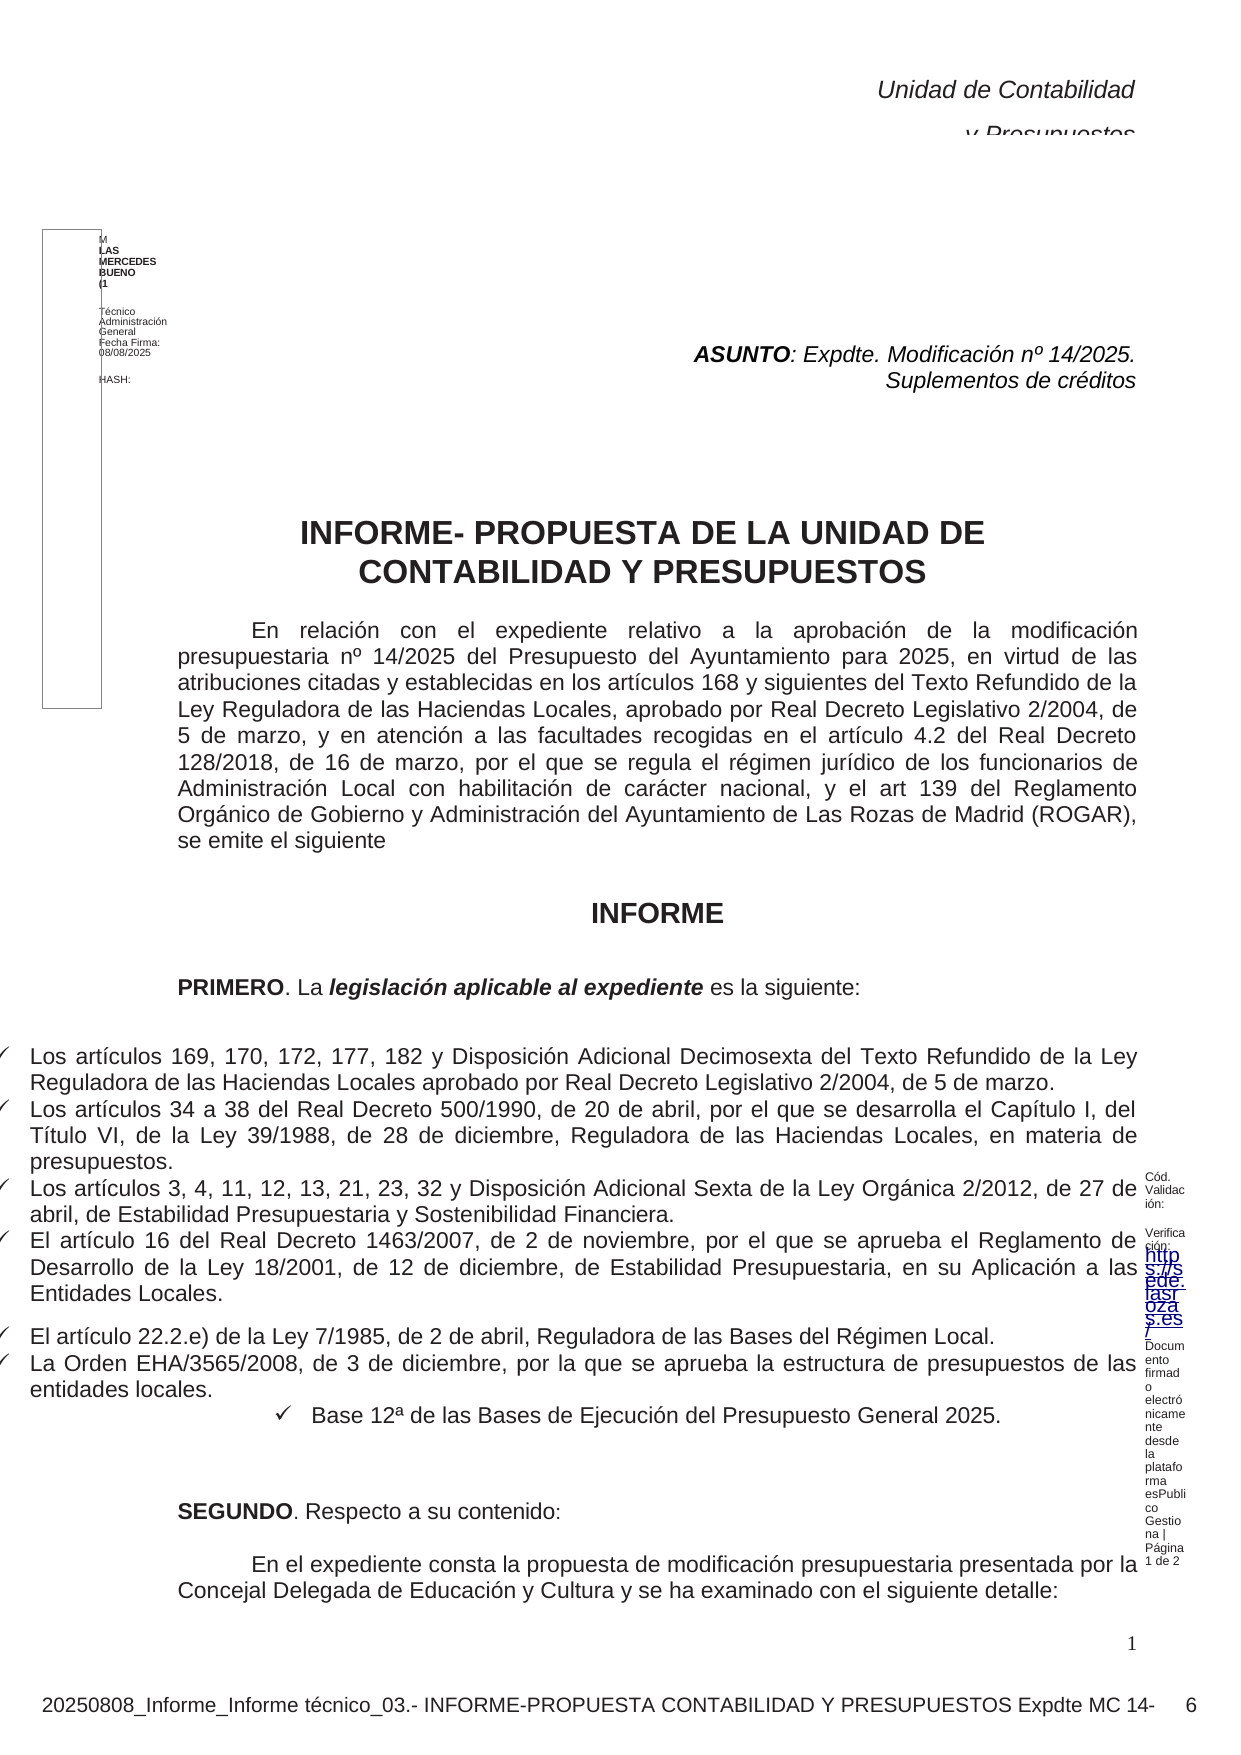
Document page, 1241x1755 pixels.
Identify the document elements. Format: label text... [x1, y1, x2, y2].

list Los artículos 34 a 38 del Real Decreto 500/1990, de 20 de abril, por el que se desarrolla el Capítulo I, del Título VI, de la Ley 39/1988, de 28 de diciembre, Reguladora de las Haciendas Locales, en materia de presupuestos. [1143, 1169, 1186, 1692]
text ASUNTO: Expdte. Modificación nº 14/2025. [102, 341, 1138, 367]
list El artículo 16 del Real Decreto 1463/2007, de 2 de noviembre, por el que se aprueba el Reglamento de Desarrollo de la Ley 18/2001, de 12 de diciembre, de Estabilidad Presupuestaria, en su Aplicación a las Entidades Locales. [0, 1227, 1138, 1306]
list Los artículos 34 a 38 del Real Decreto 500/1990, de 20 de abril, por el que se desarrolla el Capítulo I, del Título VI, de la Ley 39/1988, de 28 de diciembre, Reguladora de las Haciendas Locales, en materia de presupuestos. [0, 1096, 1138, 1174]
list Documento firmado electrónicamente desde la plataforma esPublico Gestiona | Página 1 de 2 [1145, 1340, 1186, 1568]
list Cód. Validación: [1145, 1171, 1186, 1211]
list Los artículos 169, 170, 172, 177, 182 y Disposición Adicional Decimosexta del Texto Refundido de la Ley Reguladora de las Haciendas Locales aprobado por Real Decreto Legislativo 2/2004, de 5 de marzo. [0, 1043, 1138, 1096]
text En el expediente consta la propuesta de modificación presupuestaria presentada por la Concejal Delegada de Educación y Cultura y se ha examinado con el siguiente detalle: [177, 1551, 1138, 1603]
list La Orden EHA/3565/2008, de 3 de diciembre, por la que se aprueba la estructura de presupuestos de las entidades locales. [0, 1349, 1138, 1402]
text En relación con el expediente relativo a la aprobación de la modificación presupuestaria nº 14/2025 del Presupuesto del Ayuntamiento para 2025, en virtud de las atribuciones citadas y establecidas en los artículos 168 y siguientes del Texto Refundido de la Ley Reguladora de las Haciendas Locales, aprobado por Real Decreto Legislativo 2/2004, de 5 de marzo, y en atención a las facultades recogidas en el artículo 4.2 del Real Decreto 128/2018, de 16 de marzo, por el que se regula el régimen jurídico de los funcionarios de Administración Local con habilitación de carácter nacional, y el art 139 del Reglamento Orgánico de Gobierno y Administración del Ayuntamiento de Las Rozas de Madrid (ROGAR), se emite el siguiente [177, 617, 1138, 854]
text Suplementos de créditos [102, 367, 1138, 393]
text INFORME [104, 897, 1211, 930]
list Verificación: https://sede.lasrozas.es/ [1145, 1228, 1186, 1289]
text SEGUNDO. Respecto a su contenido: [177, 1498, 1143, 1524]
list El artículo 22.2.e) de la Ley 7/1985, de 2 de abril, Reguladora de las Bases del Régimen Local. [0, 1323, 1138, 1349]
list Verificación: https://sede.lasrozas.es/ [1145, 1290, 1186, 1340]
list Los artículos 3, 4, 11, 12, 13, 21, 23, 32 y Disposición Adicional Sexta de la Ley Orgánica 2/2012, de 27 de abril, de Estabilidad Presupuestaria y Sostenibilidad Financiera. [0, 1174, 1138, 1227]
text PRIMERO. La legislación aplicable al expediente es la siguiente: [177, 973, 1211, 1000]
subtitle INFORME- PROPUESTA DE LA UNIDAD DE CONTABILIDAD Y PRESUPUESTOS [300, 513, 1211, 590]
list Base 12ª de las Bases de Ejecución del Presupuesto General 2025. [274, 1402, 1143, 1428]
